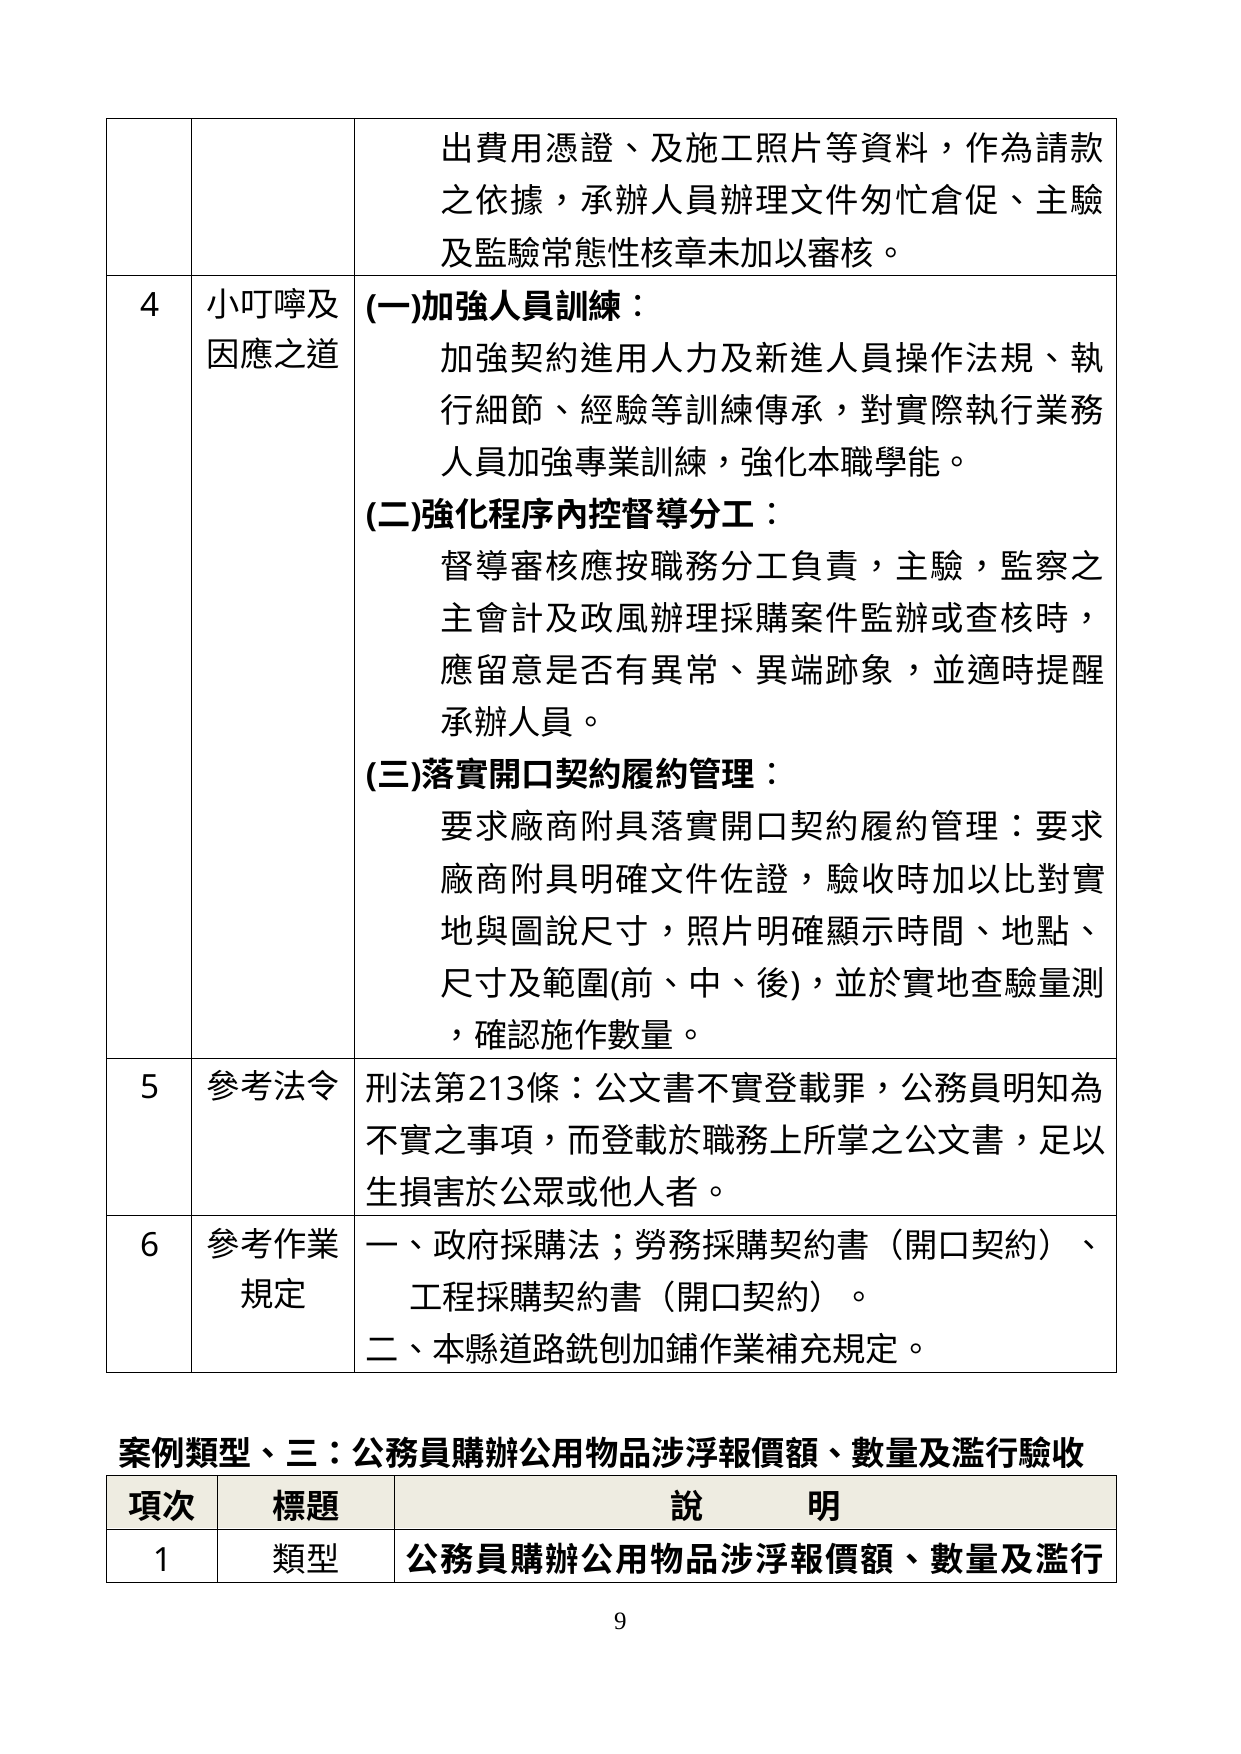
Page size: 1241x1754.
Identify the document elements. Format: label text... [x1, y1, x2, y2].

table_cell 出費用憑證、及施工照片等資料，作為請款之依據，承辦人員辦理文件匆忙倉促、主驗及監驗常態性核章未加以審核。 [355, 119, 1116, 275]
table_cell 參考法令 [192, 1059, 354, 1215]
table_header 項次 [107, 1476, 217, 1528]
table_cell 類型 [218, 1530, 394, 1582]
table_cell (一)加強人員訓練： 加強契約進用人力及新進人員操作法規、執行細節、經驗等訓練傳承，對實際執行業務人員加強專業訓練，強化本職學能。 (二)強化程序內控督導分工： 督導審核應按職務分工負責，主驗，監察之主會計及政風辦理採購案件監辦或查核時，應留意是否有異常、異端跡象，並適時提醒承辦人員。 (三)落實開口契約履約管理： 要求廠商附具落實開口契約履約管理：要求廠商附具明確文件佐證，驗收時加以比對實地與圖說尺寸，照片明確顯示時間、地點、尺寸及範圍(前、中、後)，並於實地查驗量測，確認施作數量。 [355, 276, 1116, 1058]
table_cell 5 [107, 1059, 191, 1215]
text 案例類型、三：公務員購辦公用物品涉浮報價額、數量及濫行驗收 [118, 1423, 1122, 1475]
table_cell 1 [107, 1530, 217, 1582]
table_header 說 明 [395, 1476, 1116, 1528]
table_cell 刑法第213條：公文書不實登載罪，公務員明知為不實之事項，而登載於職務上所掌之公文書，足以生損害於公眾或他人者。 [355, 1059, 1116, 1215]
table_cell [107, 119, 191, 275]
table_cell 6 [107, 1216, 191, 1372]
table_cell 小叮嚀及因應之道 [192, 276, 354, 1058]
table_cell 公務員購辦公用物品涉浮報價額、數量及濫行 [395, 1530, 1116, 1582]
table_cell [192, 119, 354, 275]
table_cell 一、政府採購法；勞務採購契約書（開口契約）、工程採購契約書（開口契約）。 二、本縣道路銑刨加鋪作業補充規定。 [355, 1216, 1116, 1372]
table_header 標題 [218, 1476, 394, 1528]
table_cell 參考作業規定 [192, 1216, 354, 1372]
table_cell 4 [107, 276, 191, 1058]
